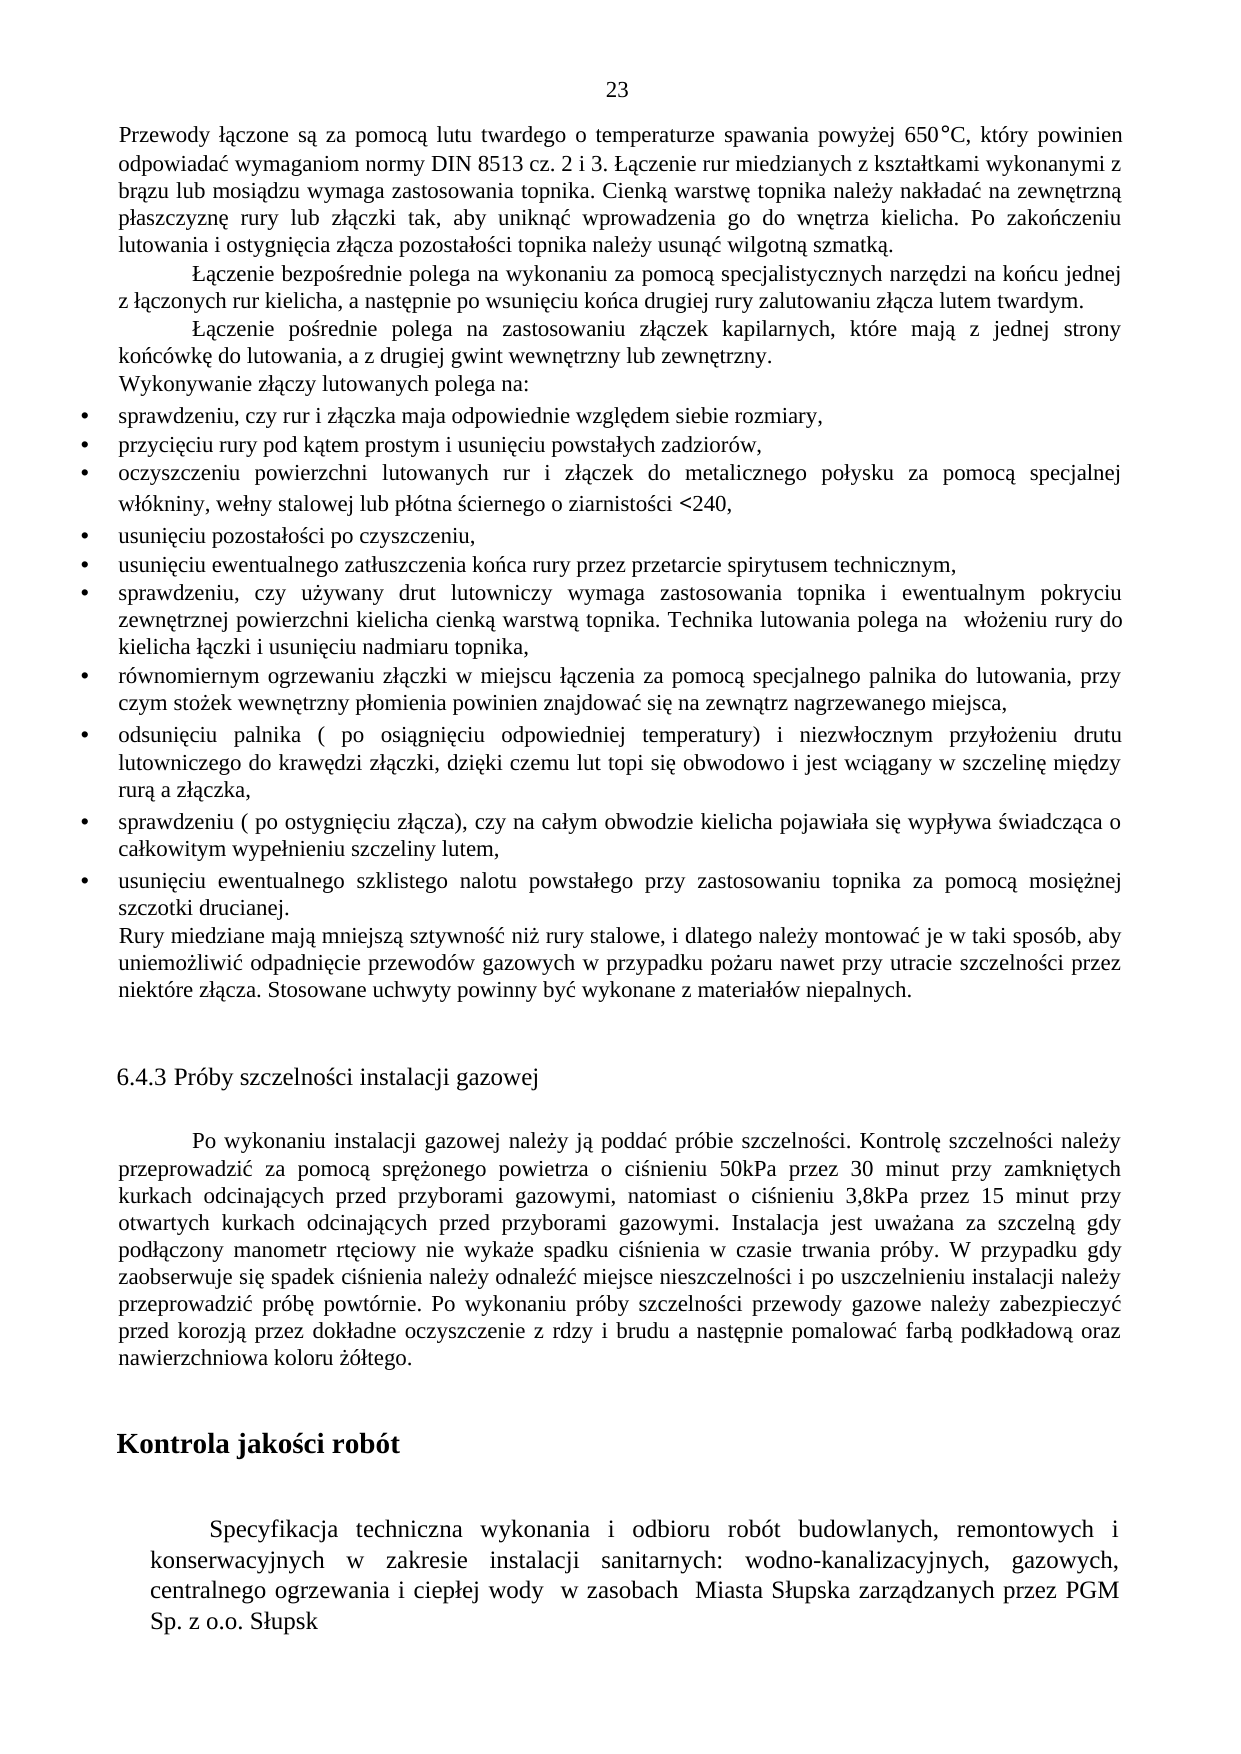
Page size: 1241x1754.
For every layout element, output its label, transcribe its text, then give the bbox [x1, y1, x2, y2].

text Łączenie bezpośrednie polega na wykonaniu za pomocą specjalistycznych narzędzi na końcu jednej z łączonych rur kielicha, a następnie po wsunięciu końca drugiej rury zalutowaniu złącza lutem twardym. [118, 260, 1123, 313]
list przycięciu rury pod kątem prostym i usunięciu powstałych zadziorów, [81, 431, 1123, 457]
list usunięciu pozostałości po czyszczeniu, [81, 522, 1123, 549]
list równomiernym ogrzewaniu złączki w miejscu łączenia za pomocą specjalnego palnika do lutowania, przy czym stożek wewnętrzny płomienia powinien znajdować się na zewnątrz nagrzewanego miejsca, [81, 662, 1123, 715]
text Łączenie pośrednie polega na zastosowaniu złączek kapilarnych, które mają z jednej strony końcówkę do lutowania, a z drugiej gwint wewnętrzny lub zewnętrzny. [118, 315, 1123, 368]
text 6.4.3 Próby szczelności instalacji gazowej [116, 1062, 1123, 1091]
list sprawdzeniu, czy rur i złączka maja odpowiednie względem siebie rozmiary, [81, 402, 1123, 429]
text Po wykonaniu instalacji gazowej należy ją poddać próbie szczelności. Kontrolę szczelności należy przeprowadzić za pomocą sprężonego powietrza o ciśnieniu 50kPa przez 30 minut przy zamkniętych kurkach odcinających przed przyborami gazowymi, natomiast o ciśnieniu 3,8kPa przez 15 minut przy otwartych kurkach odcinających przed przyborami gazowymi. Instalacja jest uważana za szczelną gdy podłączony manometr rtęciowy nie wykaże spadku ciśnienia w czasie trwania próby. W przypadku gdy zaobserwuje się spadek ciśnienia należy odnaleźć miejsce nieszczelności i po uszczelnieniu instalacji należy przeprowadzić próbę powtórnie. Po wykonaniu próby szczelności przewody gazowe należy zabezpieczyć przed korozją przez dokładne oczyszczenie z rdzy i brudu a następnie pomalować farbą podkładową oraz nawierzchniowa koloru żółtego. [118, 1128, 1123, 1371]
list odsunięciu palnika ( po osiągnięciu odpowiedniej temperatury) i niezwłocznym przyłożeniu drutu lutowniczego do krawędzi złączki, dzięki czemu lut topi się obwodowo i jest wciągany w szczelinę między rurą a złączka, [81, 721, 1123, 802]
list sprawdzeniu ( po ostygnięciu złącza), czy na całym obwodzie kielicha pojawiała się wypływa świadcząca o całkowitym wypełnieniu szczeliny lutem, [81, 808, 1123, 861]
list oczyszczeniu powierzchni lutowanych rur i złączek do metalicznego połysku za pomocą specjalnej włókniny, wełny stalowej lub płótna ściernego o ziarnistości <240, [81, 459, 1123, 518]
list usunięciu ewentualnego szklistego nalotu powstałego przy zastosowaniu topnika za pomocą mosiężnej szczotki drucianej. [81, 867, 1123, 920]
text Rury miedziane mają mniejszą sztywność niż rury stalowe, i dlatego należy montować je w taki sposób, aby uniemożliwić odpadnięcie przewodów gazowych w przypadku pożaru nawet przy utracie szczelności przez niektóre złącza. Stosowane uchwyty powinny być wykonane z materiałów niepalnych. [118, 922, 1123, 1003]
text Przewody łączone są za pomocą lutu twardego o temperaturze spawania powyżej 650°C, który powinien odpowiadać wymaganiom normy DIN 8513 cz. 2 i 3. Łączenie rur miedzianych z kształtkami wykonanymi z brązu lub mosiądzu wymaga zastosowania topnika. Cienką warstwę topnika należy nakładać na zewnętrzną płaszczyznę rury lub złączki tak, aby uniknąć wprowadzenia go do wnętrza kielicha. Po zakończeniu lutowania i ostygnięcia złącza pozostałości topnika należy usunąć wilgotną szmatką. [118, 118, 1123, 258]
subtitle Kontrola jakości robót [116, 1426, 1122, 1459]
list sprawdzeniu, czy używany drut lutowniczy wymaga zastosowania topnika i ewentualnym pokryciu zewnętrznej powierzchni kielicha cienką warstwą topnika. Technika lutowania polega na włożeniu rury do kielicha łączki i usunięciu nadmiaru topnika, [81, 579, 1123, 660]
text Wykonywanie złączy lutowanych polega na: [118, 370, 1123, 397]
list usunięciu ewentualnego zatłuszczenia końca rury przez przetarcie spirytusem technicznym, [81, 551, 1123, 577]
